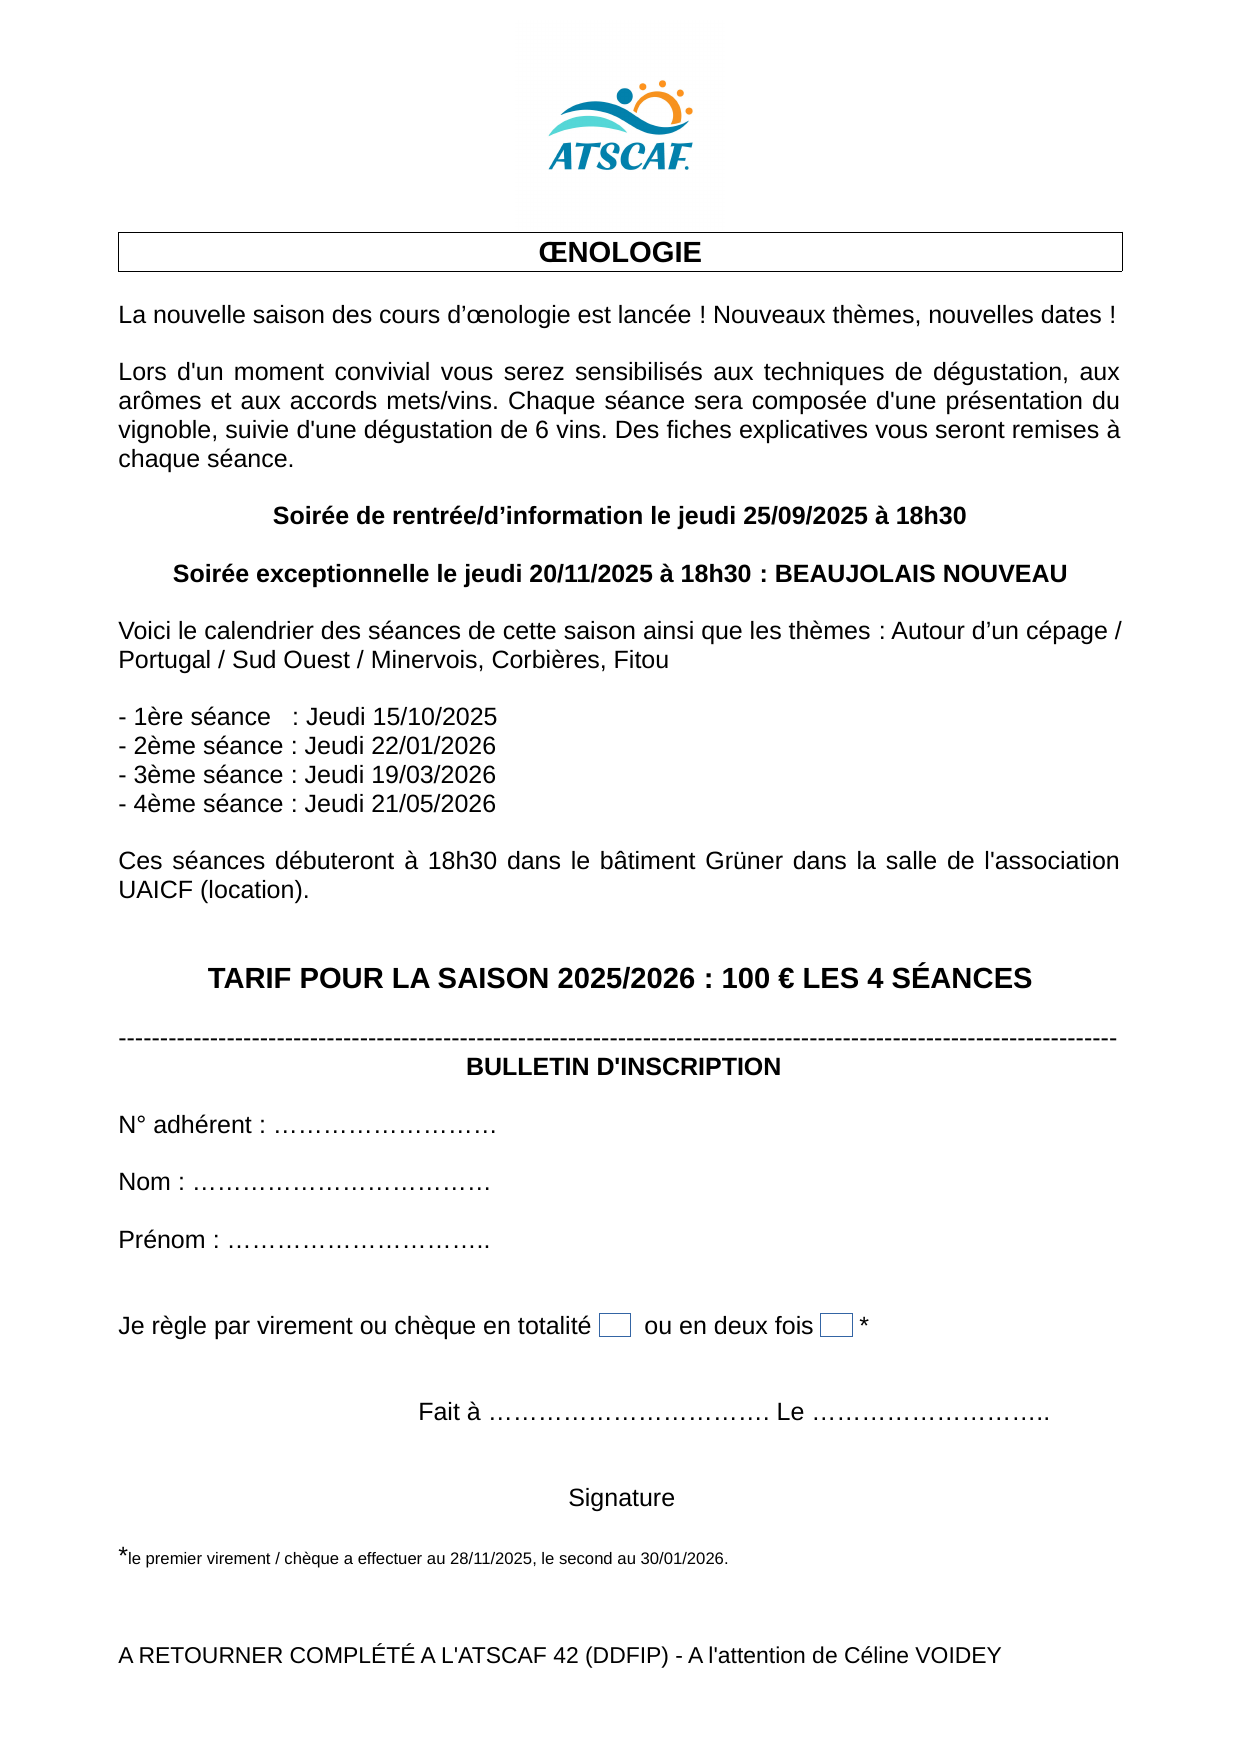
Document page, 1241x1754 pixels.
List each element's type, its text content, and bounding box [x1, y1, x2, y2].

text Soirée de rentrée/d’information le jeudi 25/09/2025 à 18h30 [118, 501, 1122, 530]
text ŒNOLOGIE [119, 233, 1122, 271]
text Voici le calendrier des séances de cette saison ainsi que les thèmes : Autour d’un cépage / Portugal / Sud Ouest / Minervois, Corbières, Fitou [118, 616, 1122, 674]
text - 1ère séance : Jeudi 15/10/2025 [118, 702, 1122, 731]
text BULLETIN D'INSCRIPTION [118, 1052, 1122, 1081]
text - 4ème séance : Jeudi 21/05/2026 [118, 789, 1122, 817]
text La nouvelle saison des cours d’œnologie est lancée ! Nouveaux thèmes, nouvelles dates ! [118, 300, 1122, 329]
text Soirée exceptionnelle le jeudi 20/11/2025 à 18h30 : BEAUJOLAIS NOUVEAU [118, 559, 1122, 587]
text - 2ème séance : Jeudi 22/01/2026 [118, 731, 1122, 760]
text Ces séances débuteront à 18h30 dans le bâtiment Grüner dans la salle de l'association UAICF (location). [118, 846, 1122, 904]
text - 3ème séance : Jeudi 19/03/2026 [118, 760, 1122, 789]
text Lors d'un moment convivial vous serez sensibilisés aux techniques de dégustation, aux arômes et aux accords mets/vins. Chaque séance sera composée d'une présentation du vignoble, suivie d'une dégustation de 6 vins. Des fiches explicatives vous seront remises à chaque séance. [118, 357, 1122, 472]
text ------------------------------------------------------------------------------------------------------------------------ [118, 1023, 1122, 1052]
text A RETOURNER COMPLÉTÉ A L'ATSCAF 42 (DDFIP) - A l'attention de Céline VOIDEY [118, 1642, 1122, 1668]
text Prénom : ………………………….. [118, 1225, 1122, 1253]
text TARIF POUR LA SAISON 2025/2026 : 100 € LES 4 SÉANCES [118, 961, 1122, 995]
picture [515, 20, 726, 231]
text N° adhérent : ……………………… [118, 1110, 1122, 1138]
text *le premier virement / chèque a effectuer au 28/11/2025, le second au 30/01/2026. [118, 1541, 1122, 1570]
text Je règle par virement ou chèque en totalité ou en deux fois * [118, 1311, 1122, 1340]
text Fait à ……………………………. Le ……………………….. [118, 1397, 1122, 1426]
text Nom : ……………………………… [118, 1167, 1122, 1196]
text Signature [118, 1483, 1122, 1512]
